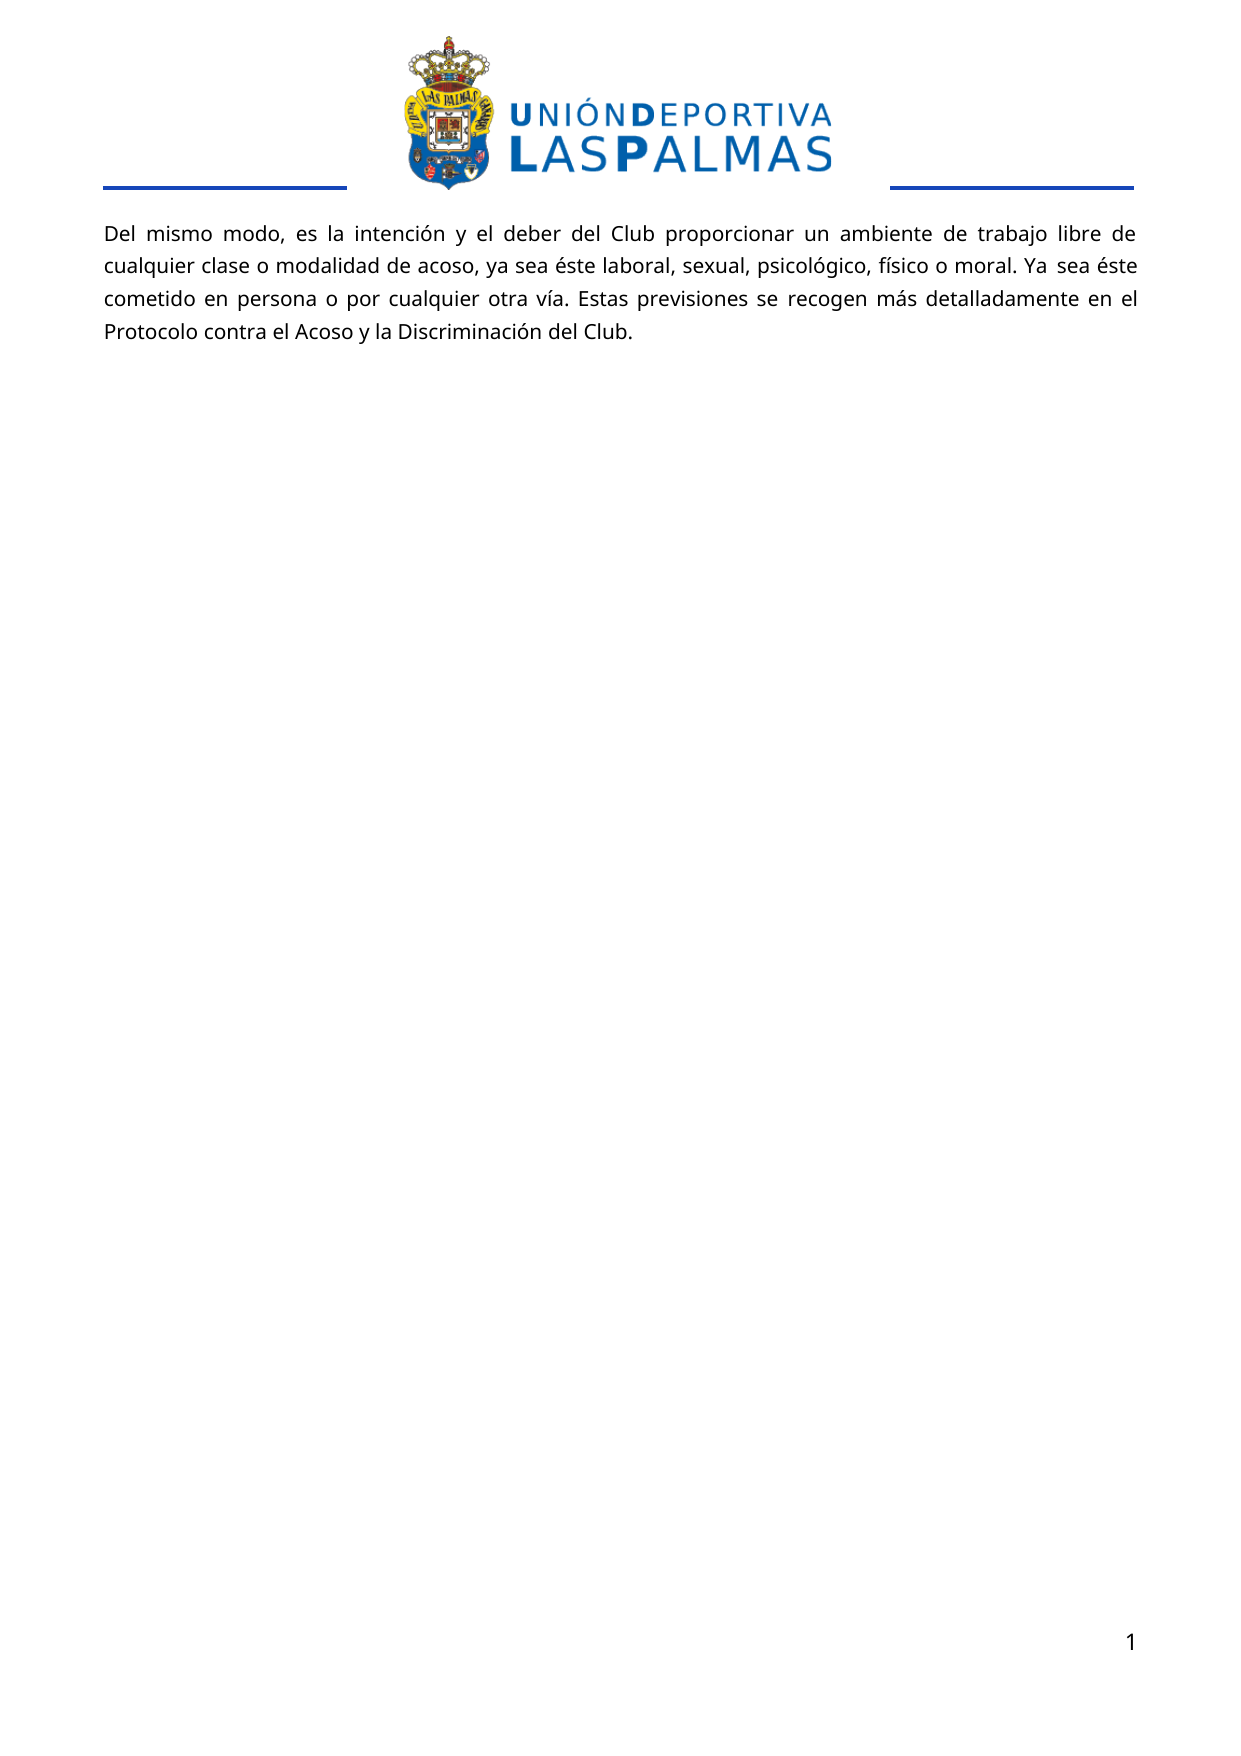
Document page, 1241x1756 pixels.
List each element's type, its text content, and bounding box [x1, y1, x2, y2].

text Del mismo modo, es la intención y el deber del Club proporcionar un ambiente de trabajo libre de cualquier clase o modalidad de acoso, ya sea éste laboral, sexual, psicológico, físico o moral. Ya sea éste cometido en persona o por cualquier otra vía. Estas previsiones se recogen más detalladamente en el Protocolo contra el Acoso y la Discriminación del Club. [103, 219, 1138, 345]
